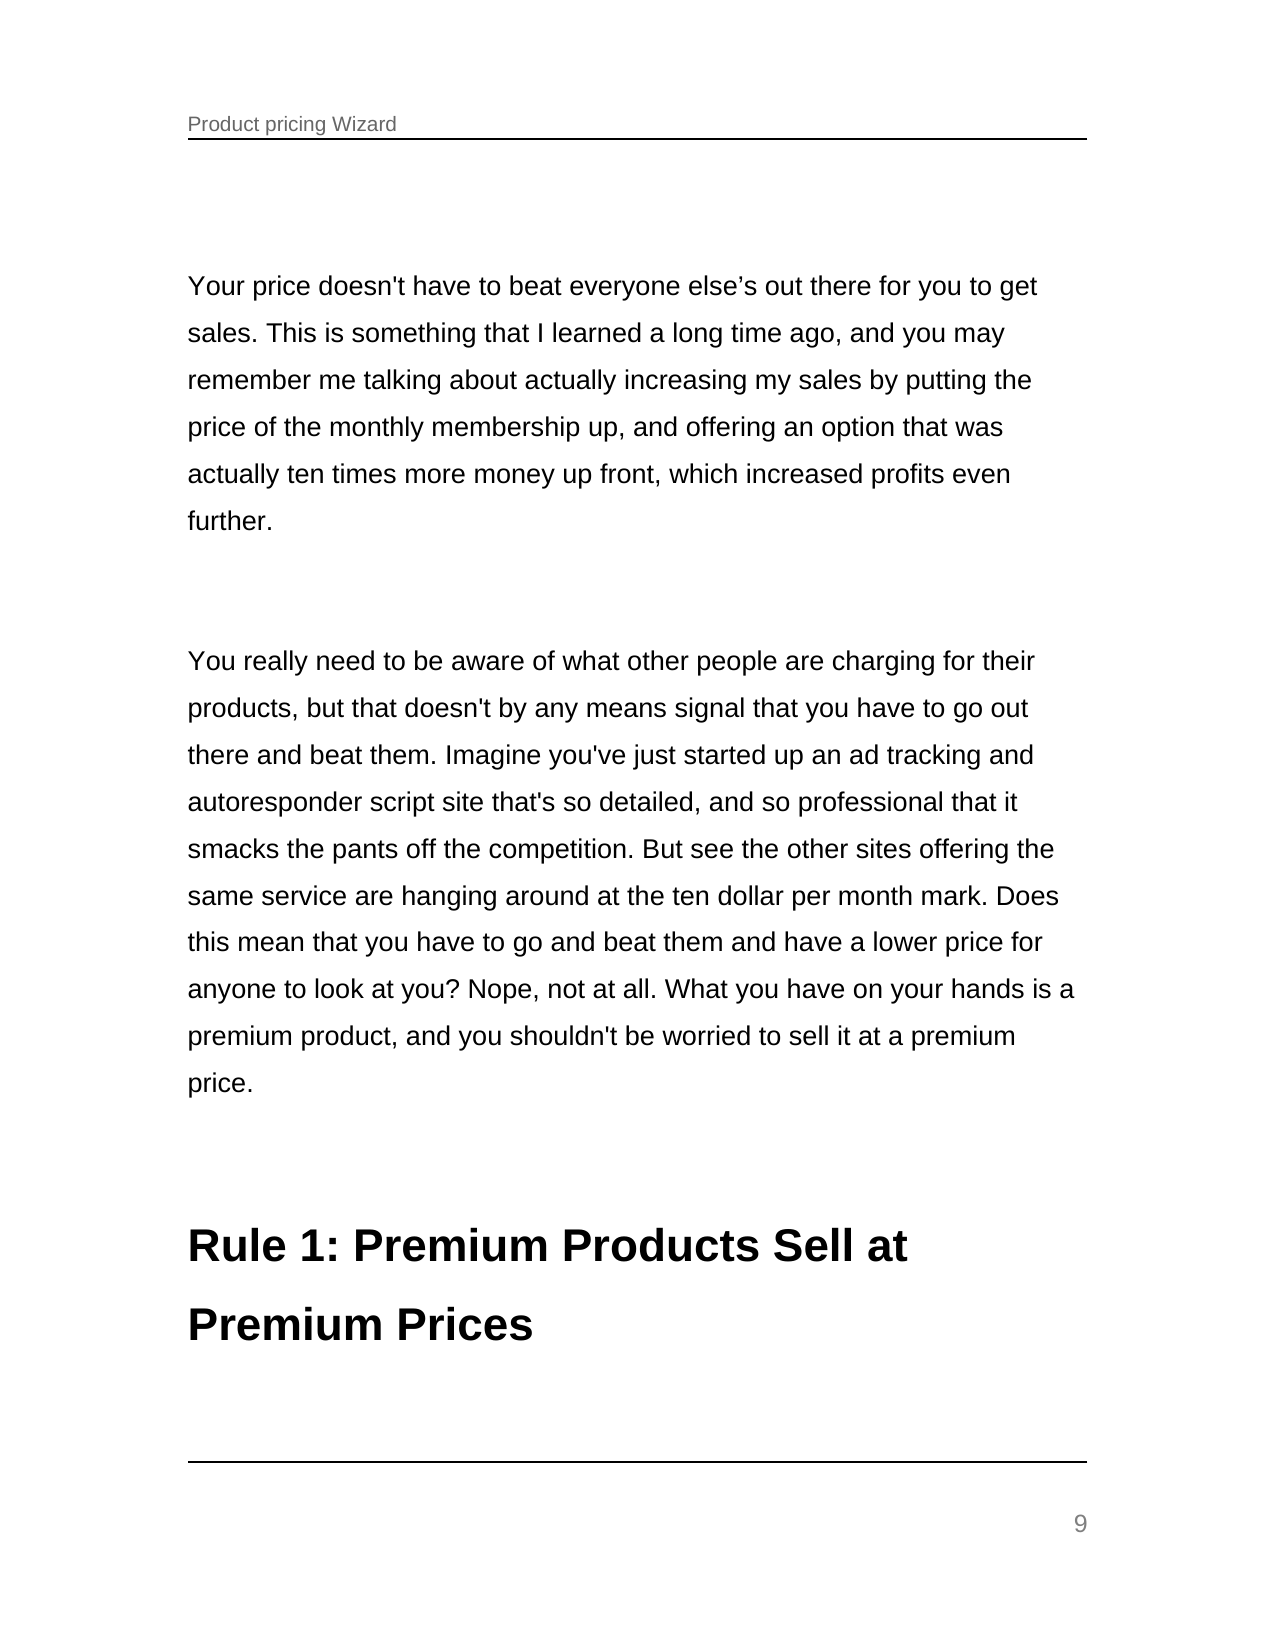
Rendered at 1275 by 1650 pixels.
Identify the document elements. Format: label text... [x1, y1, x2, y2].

text Your price doesn't have to beat everyone else’s out there for you to get sales. This is something that I learned a long time ago, and you may remember me talking about actually increasing my sales by putting the price of the monthly membership up, and offering an option that was actually ten times more money up front, which increased profits even further. You really need to be aware of what other people are charging for their products, but that doesn't by any means signal that you have to go out there and beat them. Imagine you've just started up an ad tracking and autoresponder script site that's so detailed, and so professional that it smacks the pants off the competition. But see the other sites offering the same service are hanging around at the ten dollar per month mark. Does this mean that you have to go and beat them and have a lower price for anyone to look at you? Nope, not at all. What you have on your hands is a premium product, and you shouldn't be worried to sell it at a premium price. Rule 1: Premium Products Sell at Premium Prices [187, 176, 1087, 1397]
